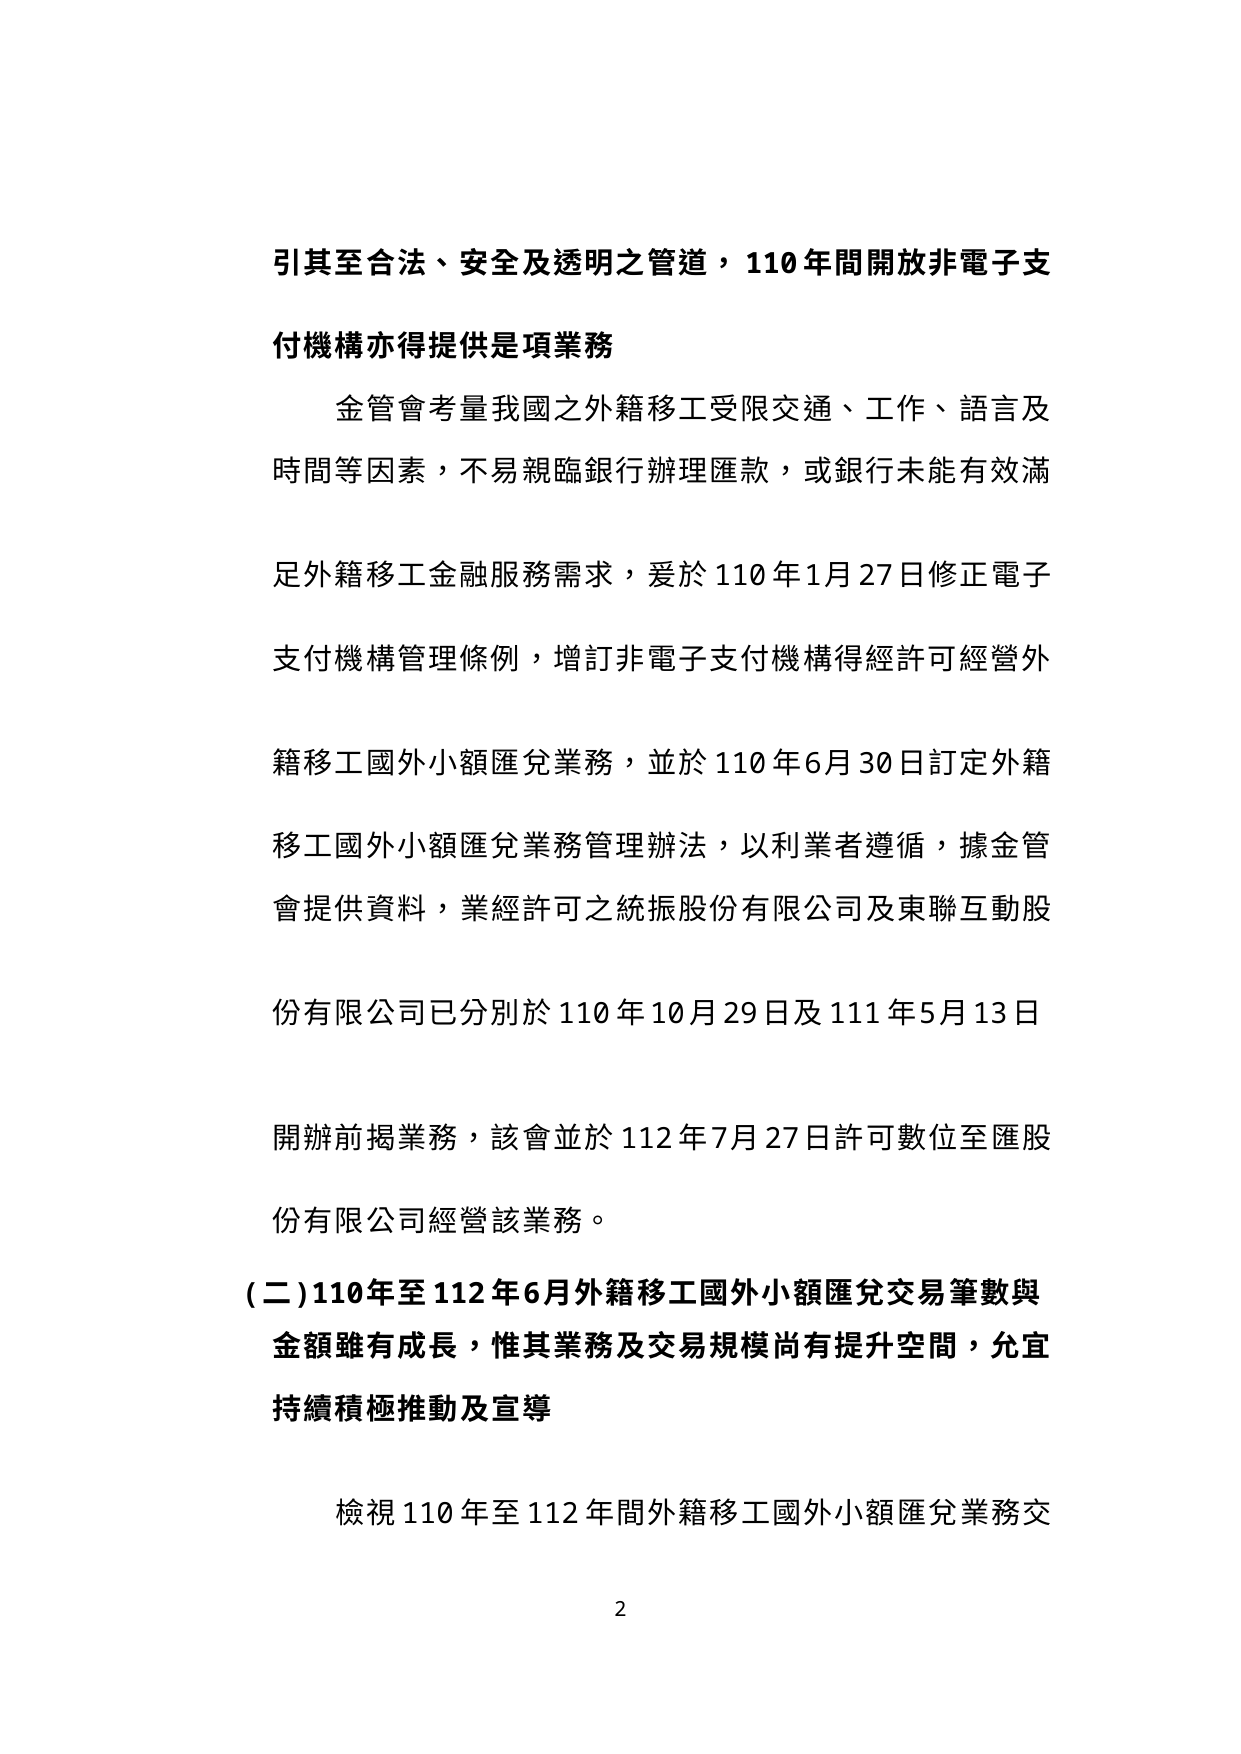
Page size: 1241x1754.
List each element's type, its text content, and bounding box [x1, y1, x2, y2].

text (二)110年至112年6月外籍移工國外小額匯兌交易筆數與金額雖有成長，惟其業務及交易規模尚有提升空間，允宜持續積極推動及宣導 [236, 1240, 1063, 1427]
text 金管會考量我國之外籍移工受限交通、工作、語言及時間等因素，不易親臨銀行辦理匯款，或銀行未能有效滿足外籍移工金融服務需求，爰於110年1月27日修正電子支付機構管理條例，增訂非電子支付機構得經許可經營外籍移工國外小額匯兌業務，並於110年6月30日訂定外籍移工國外小額匯兌業務管理辦法，以利業者遵循，據金管會提供資料，業經許可之統振股份有限公司及東聯互動股份有限公司已分別於110年10月29日及111年5月13日開辦前揭業務，該會並於112年7月27日許可數位至匯股份有限公司經營該業務。 [266, 365, 1063, 1240]
text 檢視110年至112年間外籍移工國外小額匯兌業務交易情形，110年自統振股份有限公司開辦是項業務起至該年底止，交易筆數與金額分別為22萬餘筆及20.05億元，111全年交易筆數與金額則分別已有264萬餘筆及237.39億元，112年6月底，交易筆數與金額分別已較111年同期增加170萬餘筆(增幅197.48%)及178.14億元(增幅228.14%；詳表1)；惟審計部於111年度中央政府總決算審核報告提出審核意見略以，查統振公司及東聯互動公司等2家外籍移工匯兌公司，截至112年3月底止，累積客戶數及交易總額分別約有40萬人次及369億餘元，換算每月實際匯兌交易金額26億餘元，僅約為在臺外籍移工每月薪資總額之12.61%，其業務及交易規模尚有提升空間。詢據銀行局表示，截至112年5月底止，外籍移工透過統振股份有限公司及東聯互動股份有限公司之匯出占比已自111年24%攀升至43.5%，市占率已有提升，後續尚有多家業者輔導申辦業務中，允宜持續積極推動並加強宣導，以確切落實導引外籍移工國外小額匯兌業務至合法管道之政策目標。 [266, 1427, 1063, 1552]
text 引其至合法、安全及透明之管道，110年間開放非電子支付機構亦得提供是項業務 [236, 177, 1063, 365]
